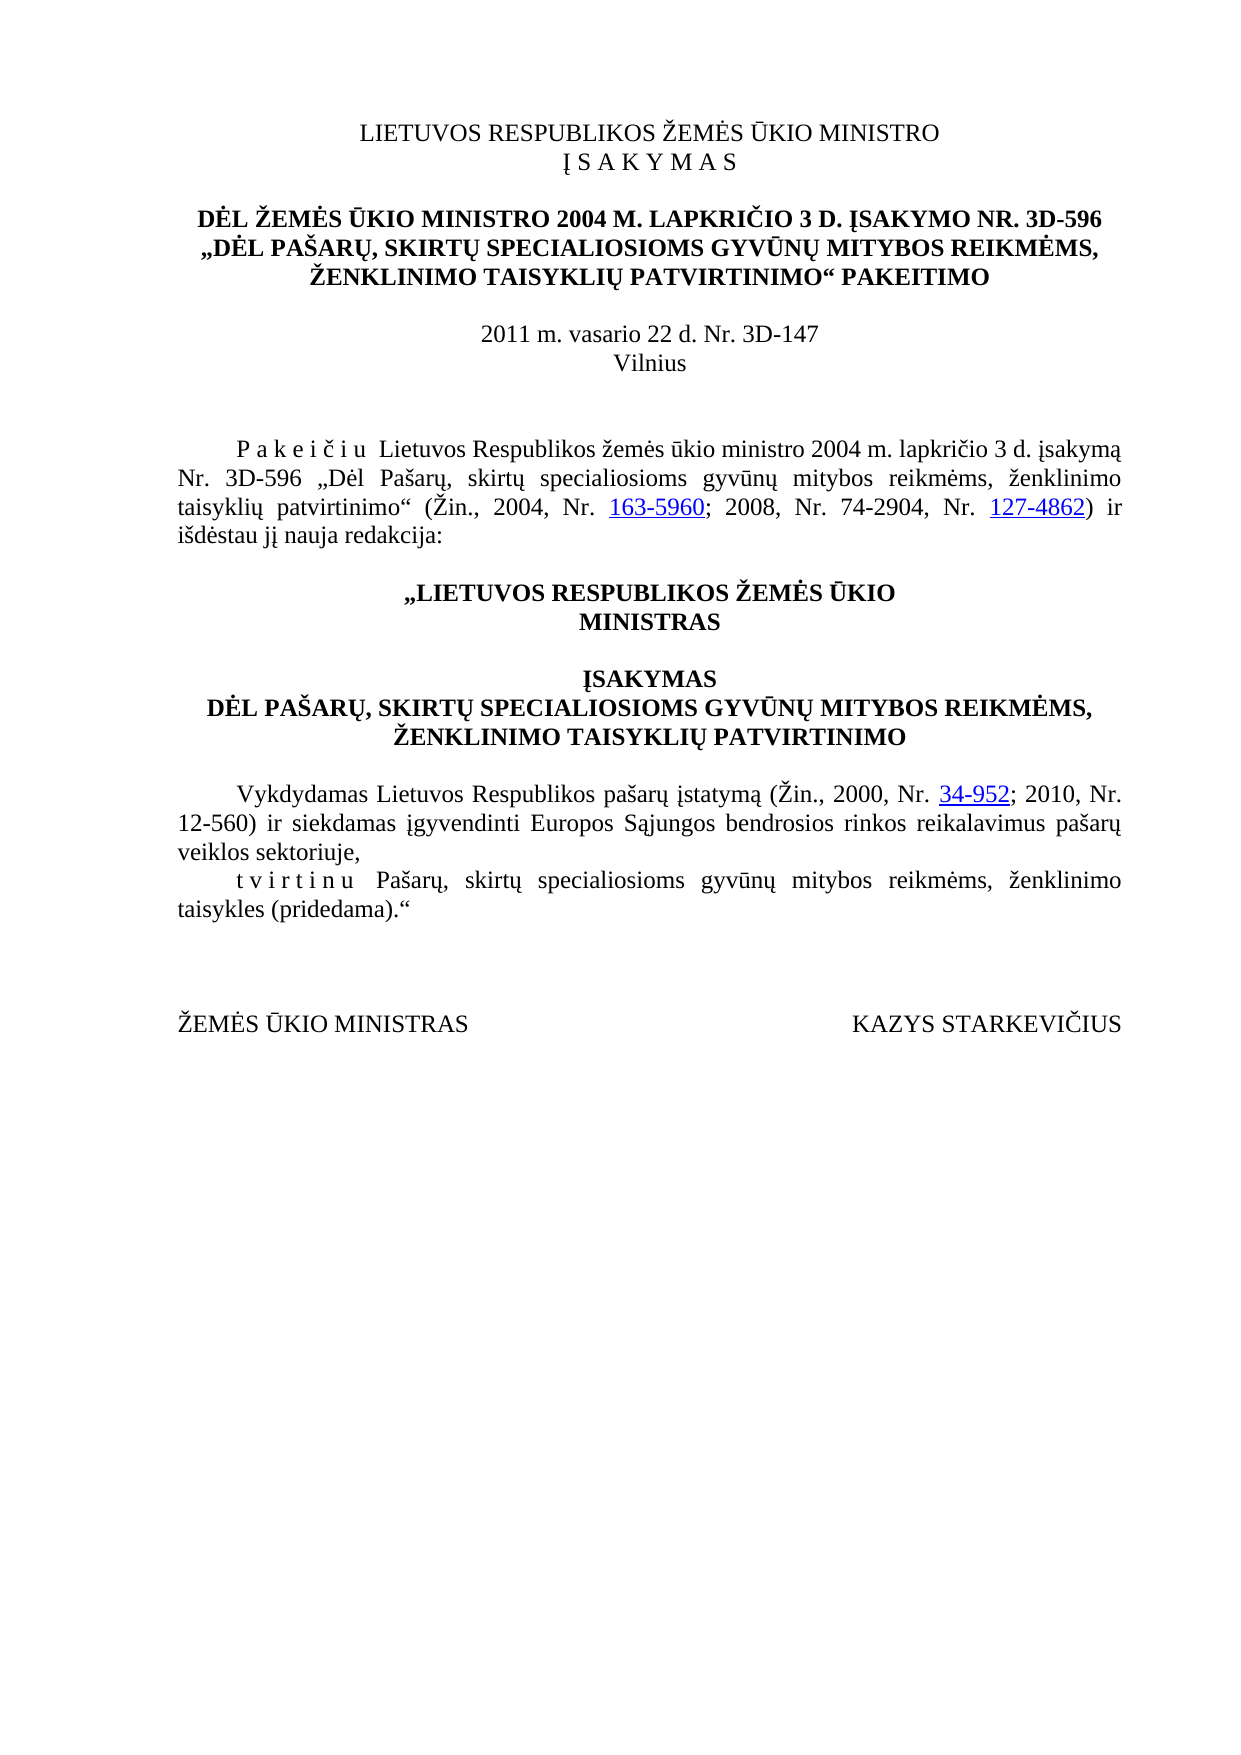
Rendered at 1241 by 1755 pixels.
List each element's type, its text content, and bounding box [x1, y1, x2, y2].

text Vilnius [177, 348, 1122, 377]
text MINISTRAS [177, 607, 1122, 636]
text Pakeičiu Lietuvos Respublikos žemės ūkio ministro 2004 m. lapkričio 3 d. įsakymą Nr. 3D-596 „Dėl Pašarų, skirtų specialiosioms gyvūnų mitybos reikmėms, ženklinimo taisyklių patvirtinimo“ (Žin., 2004, Nr. 163-5960; 2008, Nr. 74-2904, Nr. 127-4862) ir išdėstau jį nauja redakcija: [177, 434, 1122, 549]
text DĖL PAŠARŲ, SKIRTŲ SPECIALIOSIOMS GYVŪNŲ MITYBOS REIKMĖMS, ŽENKLINIMO TAISYKLIŲ PATVIRTINIMO [177, 693, 1122, 751]
text DĖL ŽEMĖS ŪKIO MINISTRO 2004 M. LAPKRIČIO 3 D. ĮSAKYMO Nr. 3D-596 „DĖL PAŠARŲ, SKIRTŲ SPECIALIOSIOMS GYVŪNŲ MITYBOS REIKMĖMS, ŽENKLINIMO TAISYKLIŲ PATVIRTINIMO“ PAKEITIMO [177, 204, 1122, 291]
text Žemės ūkio ministras Kazys Starkevičius [177, 1009, 1122, 1038]
text tvirtinu Pašarų, skirtų specialiosioms gyvūnų mitybos reikmėms, ženklinimo taisykles (pridedama).“ [177, 866, 1122, 923]
text ĮSAKYMAS [177, 664, 1122, 693]
text ĮSAKYMAS [177, 147, 1122, 176]
text 2011 m. vasario 22 d. Nr. 3D-147 [177, 319, 1122, 348]
text LIETUVOS RESPUBLIKOS ŽEMĖS ŪKIO MINISTRO [177, 118, 1122, 147]
text „LIETUVOS RESPUBLIKOS ŽEMĖS ŪKIO [177, 578, 1122, 607]
text Vykdydamas Lietuvos Respublikos pašarų įstatymą (Žin., 2000, Nr. 34-952; 2010, Nr. 12-560) ir siekdamas įgyvendinti Europos Sąjungos bendrosios rinkos reikalavimus pašarų veiklos sektoriuje, [177, 779, 1122, 866]
